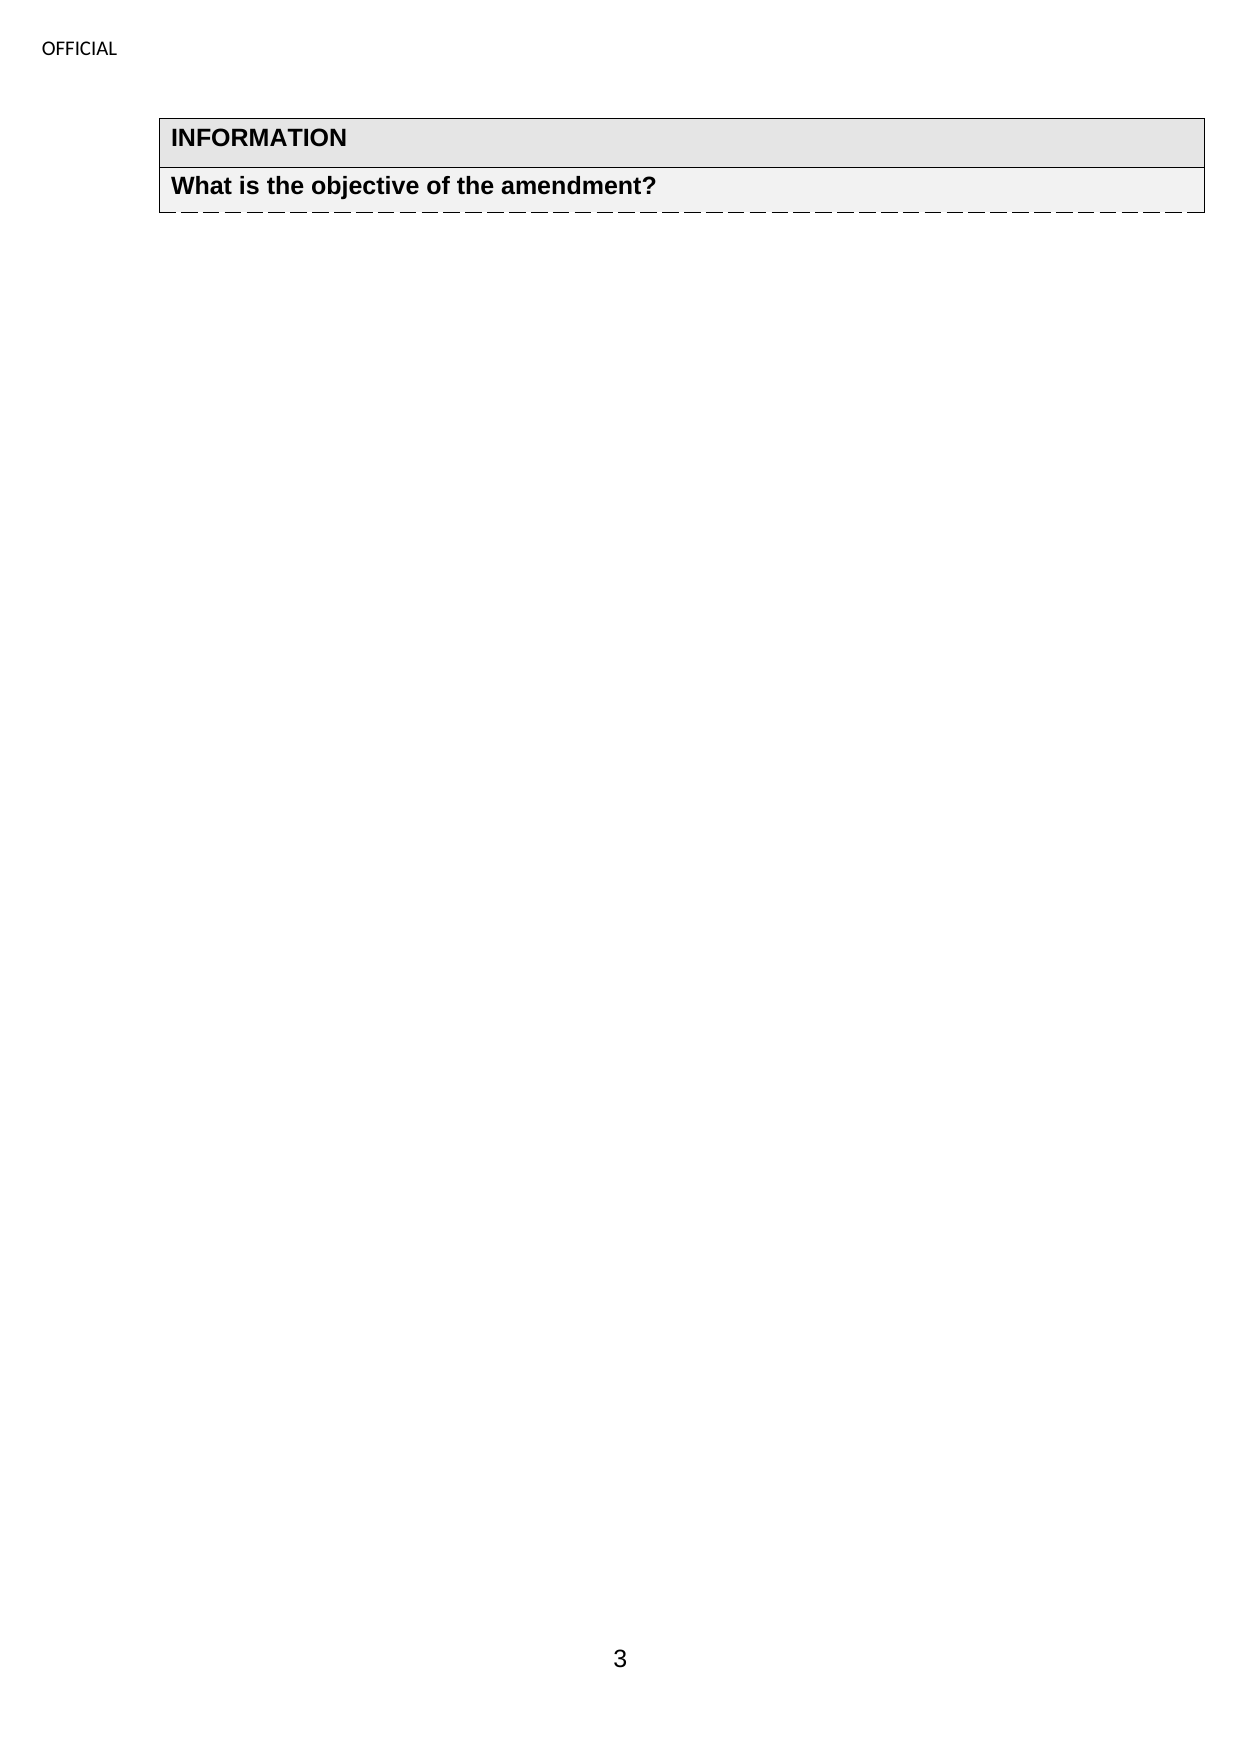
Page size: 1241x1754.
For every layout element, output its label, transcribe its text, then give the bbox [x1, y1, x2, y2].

table_cell What is the objective of the amendment? [160, 168, 1204, 212]
table_header INFORMATION [160, 119, 1204, 167]
